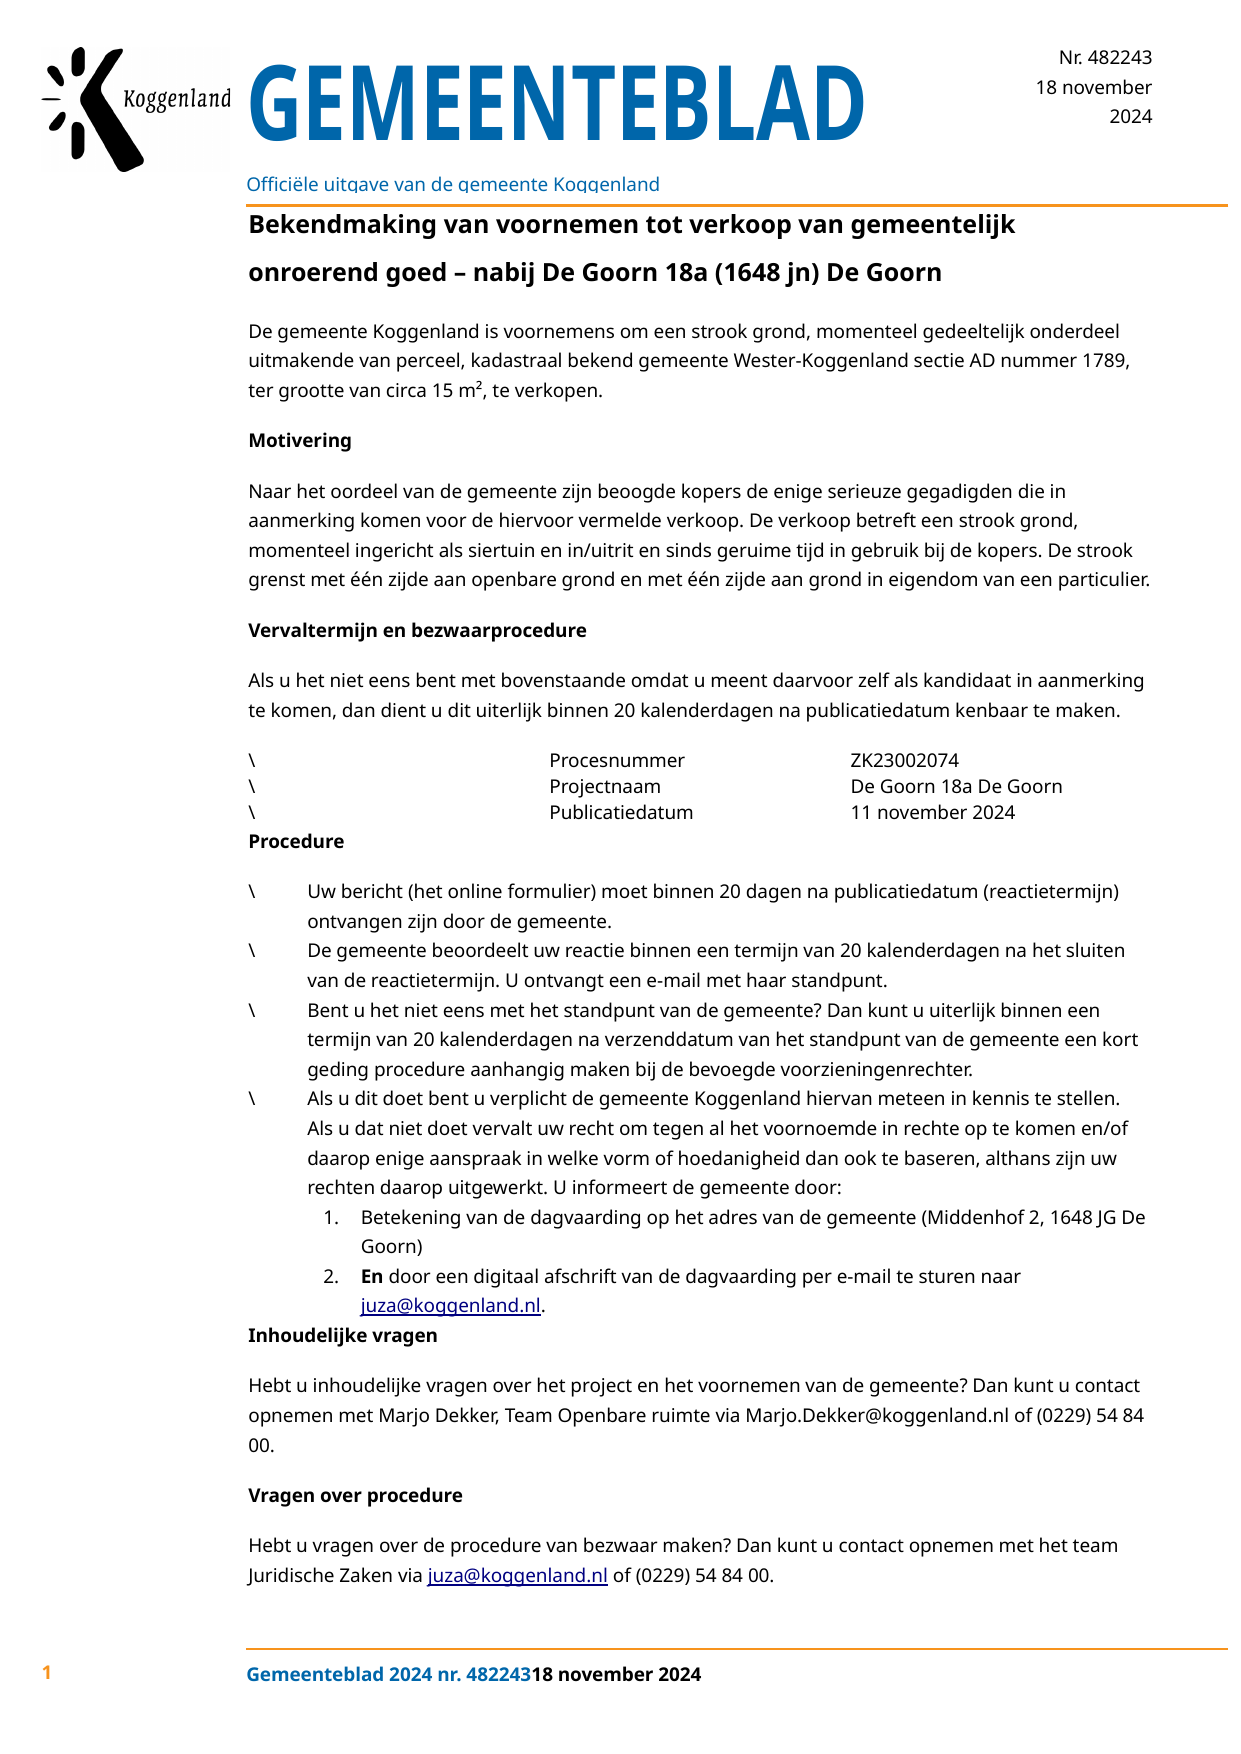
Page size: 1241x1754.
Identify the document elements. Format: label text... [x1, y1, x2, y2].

text Vragen over procedure [248, 1482, 1152, 1508]
table_cell \ [248, 773, 549, 799]
table_header Procesnummer [549, 748, 850, 773]
table_header \ [248, 748, 549, 773]
list En door een digitaal afschrift van de dagvaarding per e-mail te sturen naar juza@koggenland.nl. [323, 1263, 1152, 1318]
table_cell Projectnaam [549, 773, 850, 799]
table_cell De Goorn 18a De Goorn [850, 773, 1152, 799]
text Bekendmaking van voornemen tot verkoop van gemeentelijk onroerend goed – nabij De Goorn 18a (1648 jn) De Goorn [248, 207, 1152, 288]
table_cell 11 november 2024 [850, 799, 1152, 825]
list Betekening van de dagvaarding op het adres van de gemeente (Middenhof 2, 1648 JG De Goorn) [323, 1204, 1152, 1259]
list Uw bericht (het online formulier) moet binnen 20 dagen na publicatiedatum (reactietermijn) ontvangen zijn door de gemeente. [248, 878, 1152, 934]
list De gemeente beoordeelt uw reactie binnen een termijn van 20 kalenderdagen na het sluiten van de reactietermijn. U ontvangt een e-mail met haar standpunt. [248, 938, 1152, 993]
text Naar het oordeel van de gemeente zijn beoogde kopers de enige serieuze gegadigden die in aanmerking komen voor de hiervoor vermelde verkoop. De verkoop betreft een strook grond, momenteel ingericht als siertuin en in/uitrit en sinds geruime tijd in gebruik bij de kopers. De strook grenst met één zijde aan openbare grond en met één zijde aan grond in eigendom van een particulier. [248, 478, 1152, 592]
text Hebt u inhoudelijke vragen over het project en het voornemen van de gemeente? Dan kunt u contact opnemen met Marjo Dekker, Team Openbare ruimte via Marjo.Dekker@koggenland.nl of (0229) 54 84 00. [248, 1373, 1152, 1457]
picture [41, 47, 231, 172]
text Motivering [248, 427, 1152, 453]
text Vervaltermijn en bezwaarprocedure [248, 617, 1152, 643]
list Als u dit doet bent u verplicht de gemeente Koggenland hiervan meteen in kennis te stellen. Als u dat niet doet vervalt uw recht om tegen al het voornoemde in rechte op te komen en/of daarop enige aanspraak in welke vorm of hoedanigheid dan ook te baseren, althans zijn uw rechten daarop uitgewerkt. U informeert de gemeente door: [248, 1086, 1152, 1200]
table_cell \ [248, 799, 549, 825]
text Hebt u vragen over de procedure van bezwaar maken? Dan kunt u contact opnemen met het team Juridische Zaken via juza@koggenland.nl of (0229) 54 84 00. [248, 1533, 1152, 1588]
text Inhoudelijke vragen [248, 1322, 1152, 1348]
table_cell Publicatiedatum [549, 799, 850, 825]
table_header ZK23002074 [850, 748, 1152, 773]
text Als u het niet eens bent met bovenstaande omdat u meent daarvoor zelf als kandidaat in aanmerking te komen, dan dient u dit uiterlijk binnen 20 kalenderdagen na publicatiedatum kenbaar te maken. [248, 667, 1152, 723]
text Procedure [248, 828, 1152, 854]
list Bent u het niet eens met het standpunt van de gemeente? Dan kunt u uiterlijk binnen een termijn van 20 kalenderdagen na verzenddatum van het standpunt van de gemeente een kort geding procedure aanhangig maken bij de bevoegde voorzieningenrechter. [248, 997, 1152, 1082]
text De gemeente Koggenland is voornemens om een strook grond, momenteel gedeeltelijk onderdeel uitmakende van perceel, kadastraal bekend gemeente Wester-Koggenland sectie AD nummer 1789, ter grootte van circa 15 m², te verkopen. [248, 318, 1152, 403]
